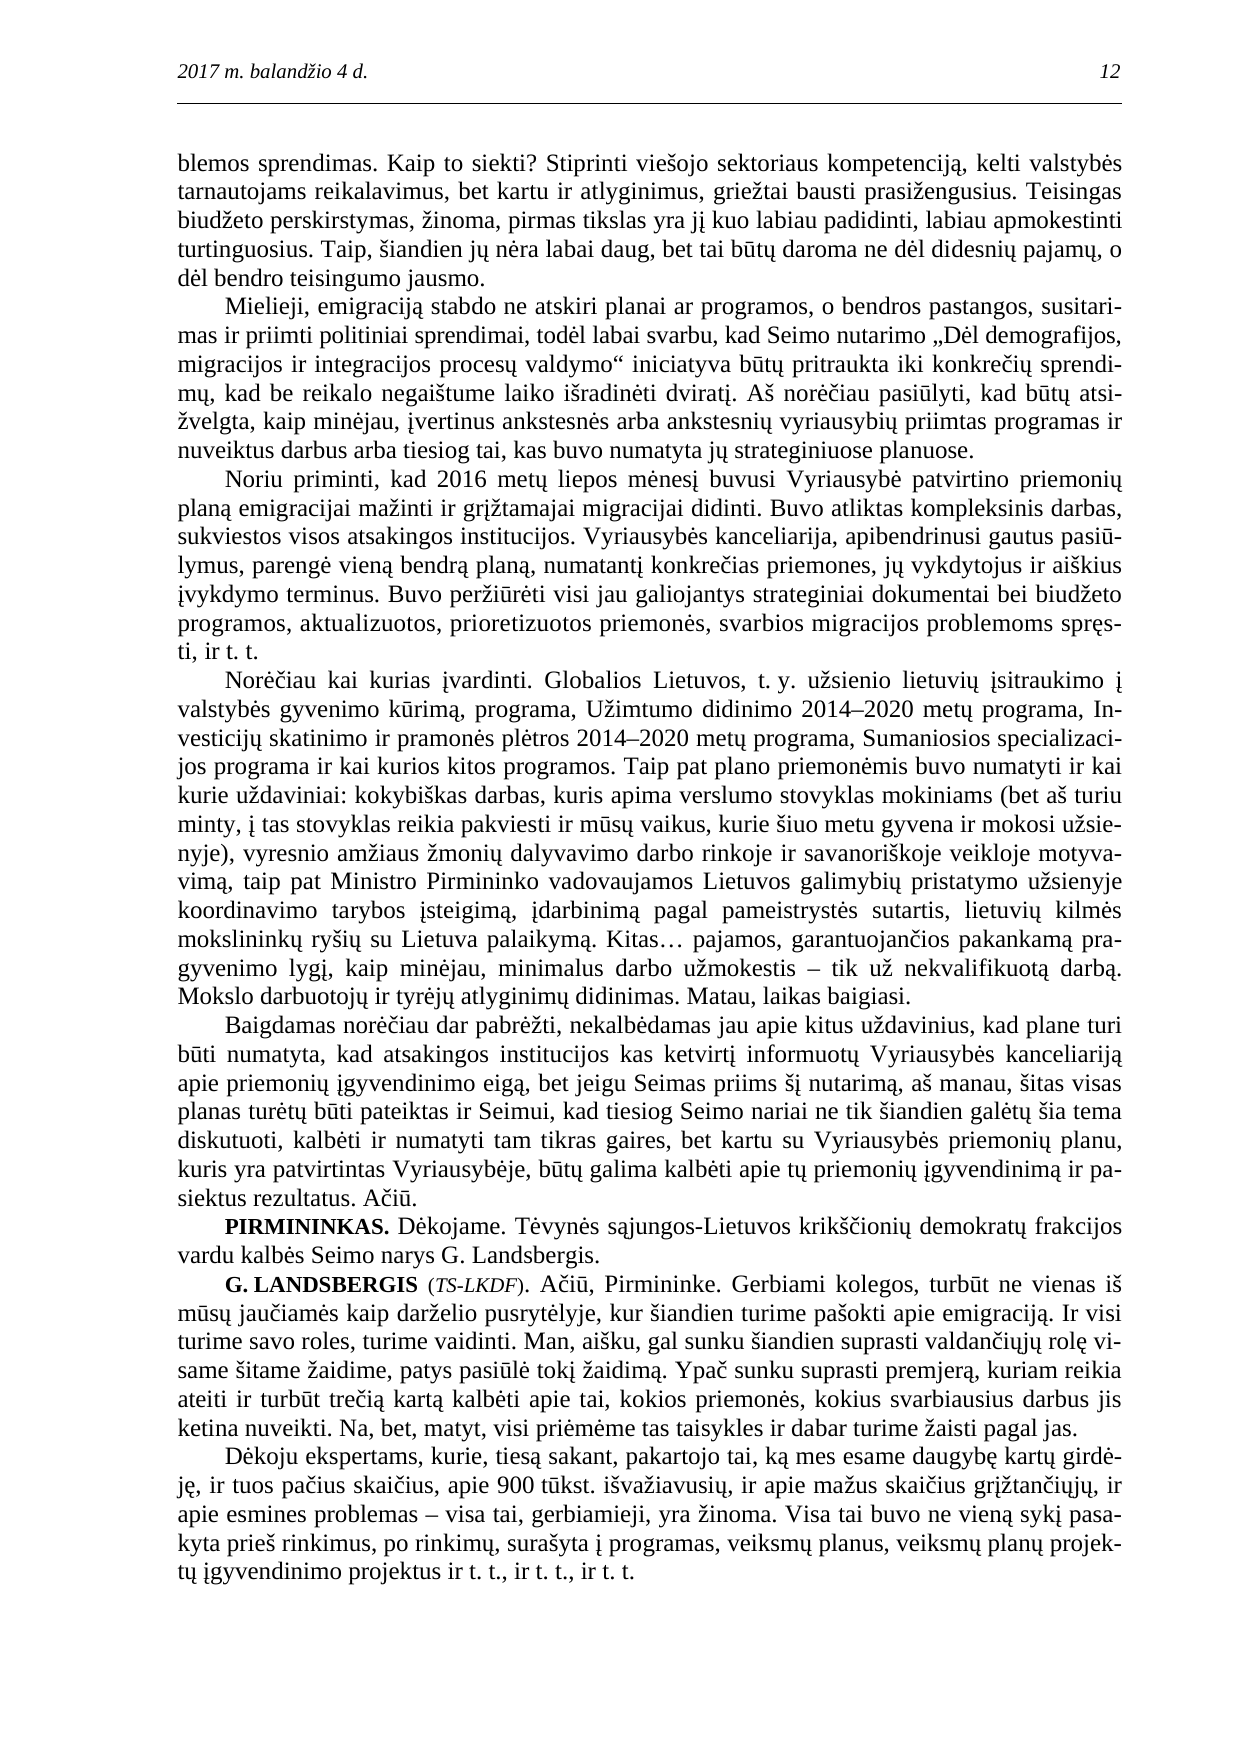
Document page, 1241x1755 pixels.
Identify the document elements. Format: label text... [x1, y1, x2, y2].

text No­riu pri­min­ti, kad 2016 me­tų lie­pos mė­ne­sį bu­vu­si Vy­riau­sy­bė pa­tvir­ti­no prie­mo­nių pla­ną emig­ra­ci­jai ma­žin­ti ir grįž­ta­ma­jai mig­ra­ci­jai di­din­ti. Bu­vo at­lik­tas kom­plek­si­nis dar­bas, su­kvies­tos vi­sos at­sa­kin­gos ins­ti­tu­ci­jos. Vy­riau­sy­bės kan­ce­lia­ri­ja, api­ben­dri­nu­si gau­tus pa­siū­ly­mus, pa­ren­gė vie­ną ben­drą pla­ną, nu­ma­tan­tį kon­kre­čias prie­mo­nes, jų vyk­dy­to­jus ir aiš­kius įvyk­dy­mo ter­mi­nus. Bu­vo per­žiū­rė­ti vi­si jau ga­lio­jan­tys stra­te­gi­niai do­ku­men­tai bei biu­dže­to pro­gra­mos, ak­tu­a­li­zuo­tos, pri­ore­ti­zuo­tos prie­mo­nės, svar­bios mig­ra­ci­jos pro­ble­moms spręs­ti, ir t. t. [177, 464, 1122, 665]
text ble­mos spren­di­mas. Kaip to siek­ti? Stip­rin­ti vie­šo­jo sek­to­riaus kom­pe­ten­ci­ją, kel­ti vals­ty­bės tar­nau­to­jams rei­ka­la­vi­mus, bet kar­tu ir at­ly­gi­ni­mus, griež­tai baus­ti pra­si­žen­gu­sius. Tei­sin­gas biu­dže­to per­skirs­ty­mas, ži­no­ma, pir­mas tiks­las yra jį kuo la­biau pa­di­din­ti, la­biau ap­mo­kes­tin­ti tur­tin­guo­sius. Taip, šian­dien jų nė­ra la­bai daug, bet tai bū­tų da­ro­ma ne dėl di­des­nių pa­ja­mų, o dėl ben­dro tei­sin­gu­mo jaus­mo. [177, 148, 1122, 291]
text No­rė­čiau kai ku­rias įvar­din­ti. Glo­ba­lios Lie­tu­vos, t. y. už­sie­nio lie­tu­vių įsi­trau­ki­mo į vals­ty­bės gy­ve­ni­mo kū­ri­mą, pro­gra­ma, Už­im­tu­mo di­di­ni­mo 2014–2020 me­tų pro­gra­ma, In­ves­ti­ci­jų ska­ti­ni­mo ir pra­mo­nės plėt­ros 2014–2020 me­tų pro­gra­ma, Su­ma­nio­sios spe­cia­li­za­ci­jos pro­gra­ma ir kai ku­rios ki­tos pro­gra­mos. Taip pat pla­no prie­mo­nė­mis bu­vo nu­ma­ty­ti ir kai ku­rie už­da­vi­niai: ko­ky­biš­kas dar­bas, ku­ris ap­ima ver­slu­mo sto­vyk­las mo­ki­niams (bet aš tu­riu min­ty, į tas sto­vyk­las rei­kia pa­kvies­ti ir mū­sų vai­kus, ku­rie šiuo me­tu gy­ve­na ir mo­ko­si už­sie­ny­je), vy­res­nio am­žiaus žmo­nių da­ly­va­vi­mo dar­bo rin­ko­je ir sa­va­no­riš­ko­je veik­lo­je mo­ty­va­vi­mą, taip pat Mi­nist­ro Pir­mi­nin­ko va­do­vau­ja­mos Lie­tu­vos ga­li­my­bių pri­sta­ty­mo už­sie­ny­je ko­or­di­na­vi­mo ta­ry­bos įstei­gi­mą, įdar­bi­ni­mą pa­gal pa­meist­rys­tės su­tar­tis, lie­tu­vių kil­mės moks­li­nin­kų ry­šių su Lie­tu­va pa­lai­ky­mą. Ki­tas… pa­ja­mos, ga­ran­tuo­jan­čios pa­kan­ka­mą pra­gy­ve­ni­mo ly­gį, kaip mi­nė­jau, mi­ni­ma­lus dar­bo už­mo­kes­tis – tik už ne­kva­li­fi­kuo­tą dar­bą. Moks­lo dar­buo­to­jų ir ty­rė­jų at­ly­gi­ni­mų di­di­ni­mas. Ma­tau, lai­kas bai­gia­si. [177, 665, 1122, 1010]
text Mie­lie­ji, emig­ra­ci­ją stab­do ne at­ski­ri pla­nai ar pro­gra­mos, o ben­dros pa­stan­gos, su­si­ta­ri­mas ir pri­im­ti po­li­ti­niai spren­di­mai, to­dėl la­bai svar­bu, kad Sei­mo nu­ta­ri­mo „Dėl de­mo­gra­fijos, mig­ra­ci­jos ir in­teg­ra­ci­jos pro­ce­sų val­dy­mo“ ini­cia­ty­va bū­tų pritrauk­ta iki kon­kre­čių spren­di­mų, kad be rei­ka­lo ne­gaiš­tu­me lai­ko iš­ra­di­nė­ti dvi­ra­tį. Aš no­rė­čiau pa­siū­ly­ti, kad bū­tų at­si­žvel­g­ta, kaip mi­nė­jau, įver­ti­nus anks­tes­nės ar­ba anks­tes­nių vy­riau­sy­bių pri­im­tas pro­gra­mas ir nu­veik­tus dar­bus ar­ba tie­siog tai, kas bu­vo nu­ma­ty­ta jų stra­te­gi­niuo­se pla­nuo­se. [177, 291, 1122, 464]
text Dė­ko­ju eks­per­tams, ku­rie, tie­są sa­kant, pa­kar­to­jo tai, ką mes esa­me dau­gy­bę kar­tų gir­dė­ję, ir tuos pa­čius skai­čius, apie 900 tūkst. iš­va­žia­vu­sių, ir apie ma­žus skai­čius grįž­tan­čių­jų, ir apie es­mi­nes pro­ble­mas – vi­sa tai, ger­bia­mie­ji, yra ži­no­ma. Vi­sa tai bu­vo ne vie­ną sy­kį pa­sa­ky­ta prieš rin­ki­mus, po rin­ki­mų, su­ra­šy­ta į pro­gra­mas, veiks­mų pla­nus, veiks­mų pla­nų pro­jek­tų įgy­ven­di­ni­mo pro­jek­tus ir t. t., ir t. t., ir t. t. [177, 1441, 1122, 1585]
text Baig­da­mas no­rė­čiau dar pa­brėž­ti, ne­kal­bė­da­mas jau apie ki­tus už­da­vi­nius, kad pla­ne tu­ri bū­ti nu­ma­ty­ta, kad at­sa­kin­gos ins­ti­tu­ci­jos kas ket­vir­tį in­for­muo­tų Vy­riau­sy­bės kan­ce­lia­ri­ją apie prie­mo­nių įgy­ven­di­ni­mo ei­gą, bet jei­gu Sei­mas pri­ims šį nu­ta­ri­mą, aš ma­nau, ši­tas vi­sas pla­nas tu­rė­tų bū­ti pa­teik­tas ir Sei­mui, kad tie­siog Sei­mo na­riai ne tik šian­dien ga­lė­tų šia te­ma dis­ku­tuo­ti, kal­bė­ti ir nu­ma­ty­ti tam tik­ras gai­res, bet kar­tu su Vy­riau­sy­bės prie­mo­nių pla­nu, ku­ris yra pa­tvir­tin­tas Vy­riau­sy­bė­je, bū­tų ga­li­ma kal­bė­ti apie tų prie­mo­nių įgy­ven­di­ni­mą ir pa­siek­tus re­zul­ta­tus. Ačiū. [177, 1010, 1122, 1211]
text G. LANDSBERGIS (TS-LKDF). Ačiū, Pir­mi­nin­ke. Ger­bia­mi ko­le­gos, tur­būt ne vie­nas iš mū­sų jau­čia­mės kaip dar­že­lio pus­ry­tė­ly­je, kur šian­dien tu­ri­me pa­šok­ti apie emig­ra­ci­ją. Ir vi­si tu­ri­me sa­vo ro­les, tu­ri­me vai­din­ti. Man, aiš­ku, gal sun­ku šian­dien su­pras­ti val­dan­čių­jų ro­lę vi­sa­me ši­ta­me žai­di­me, pa­tys pa­siū­lė to­kį žai­di­mą. Ypač sun­ku su­pras­ti prem­je­rą, ku­riam rei­kia at­ei­ti ir tur­būt tre­čią kar­tą kal­bė­ti apie tai, ko­kios prie­mo­nės, ko­kius svar­biau­sius dar­bus jis ke­ti­na nu­veik­ti. Na, bet, ma­tyt, vi­si pri­ėmė­me tas tai­syk­les ir da­bar tu­ri­me žais­ti pa­gal jas. [177, 1269, 1122, 1441]
text PIRMININKAS. Dė­ko­ja­me. Tė­vy­nės są­jun­gos-Lie­tu­vos krikš­čio­nių de­mok­ra­tų frak­ci­jos var­du kal­bės Sei­mo na­rys G. Land­sber­gis. [177, 1211, 1122, 1269]
